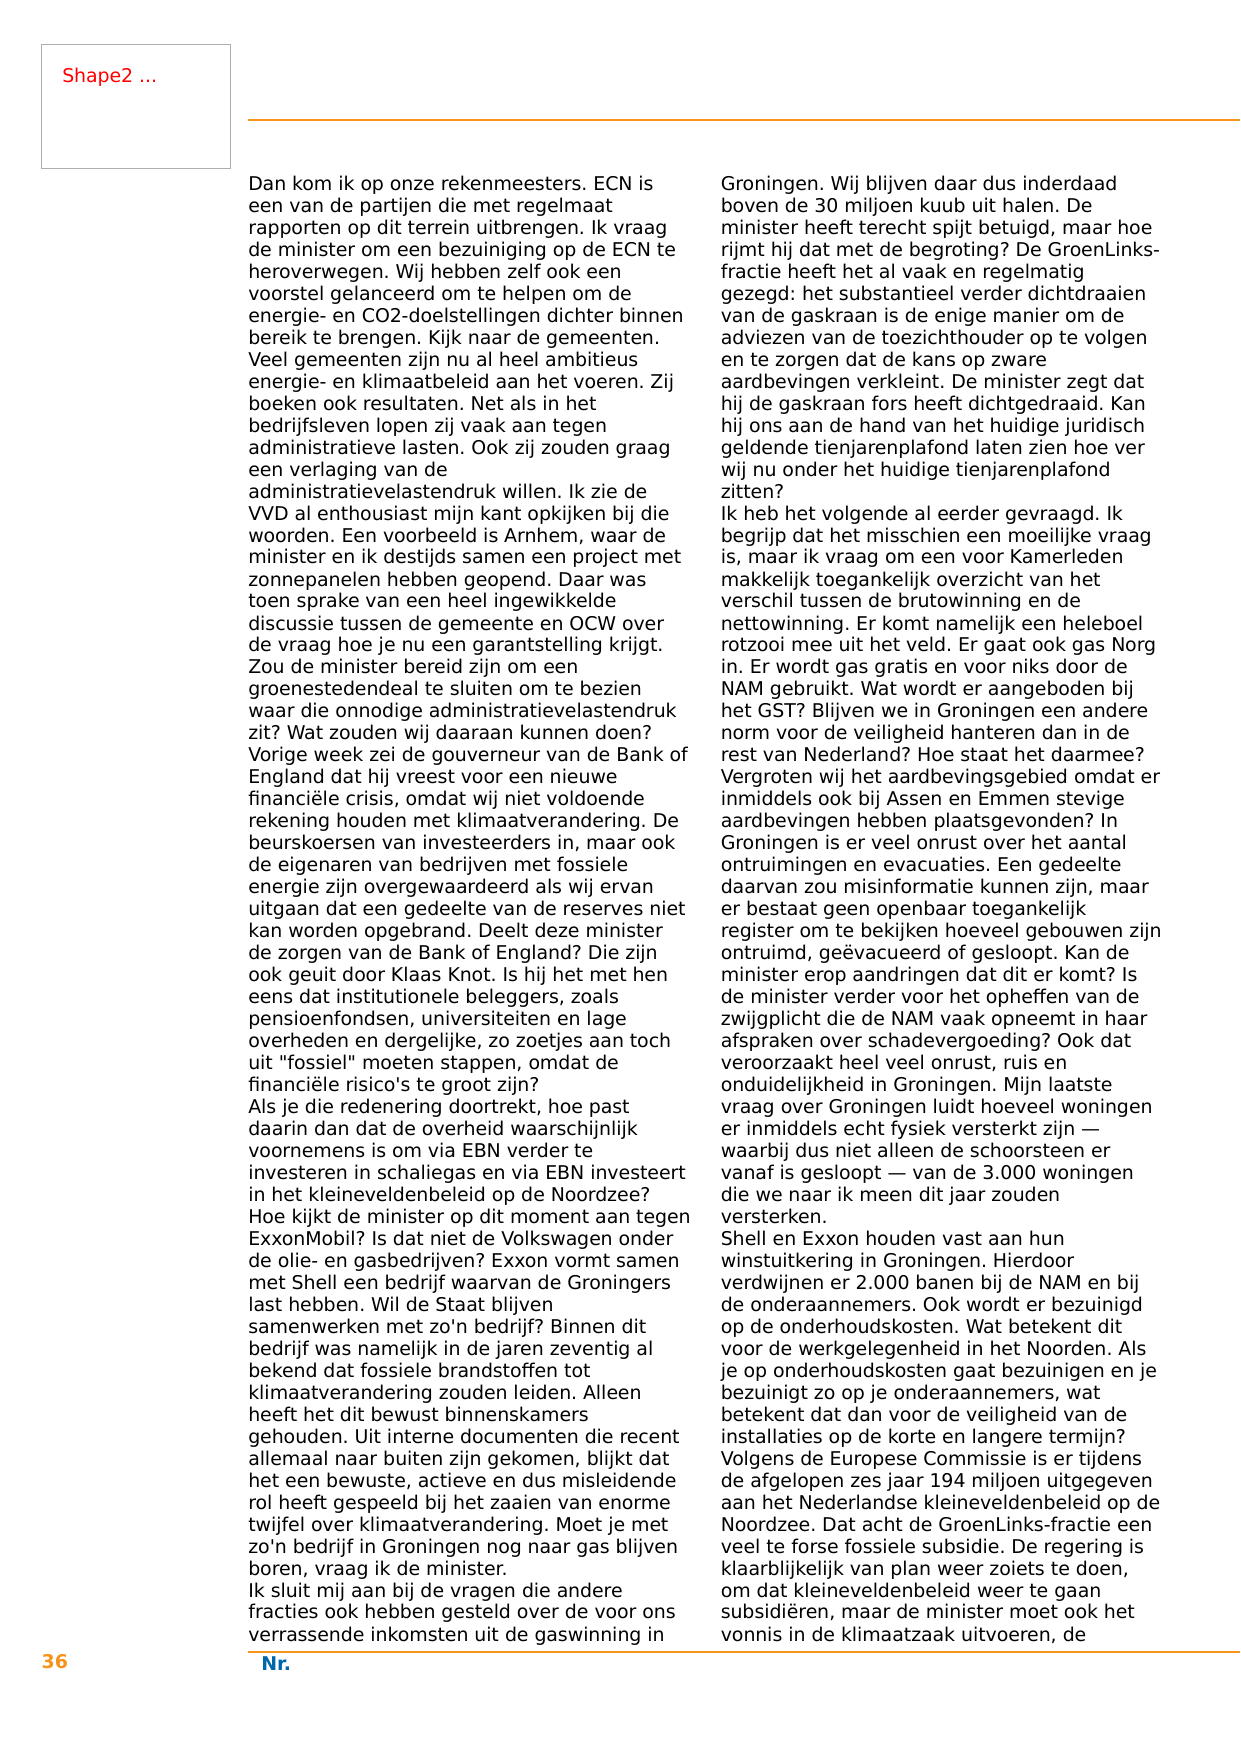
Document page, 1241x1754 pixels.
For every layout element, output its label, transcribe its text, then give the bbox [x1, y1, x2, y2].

text Ik heb het volgende al eerder gevraagd. Ik begrijp dat het misschien een moeilijke vraag is, maar ik vraag om een voor Kamerleden makkelijk toegankelijk overzicht van het verschil tussen de brutowinning en de nettowinning. Er komt namelijk een heleboel rotzooi mee uit het veld. Er gaat ook gas Norg in. Er wordt gas gratis en voor niks door de NAM gebruikt. Wat wordt er aangeboden bij het GST? Blijven we in Groningen een andere norm voor de veiligheid hanteren dan in de rest van Nederland? Hoe staat het daarmee? Vergroten wij het aardbevingsgebied omdat er inmiddels ook bij Assen en Emmen stevige aardbevingen hebben plaatsgevonden? In Groningen is er veel onrust over het aantal ontruimingen en evacuaties. Een gedeelte daarvan zou misinformatie kunnen zijn, maar er bestaat geen openbaar toegankelijk register om te bekijken hoeveel gebouwen zijn ontruimd, geëvacueerd of gesloopt. Kan de minister erop aandringen dat dit er komt? Is de minister verder voor het opheffen van de zwijgplicht die de NAM vaak opneemt in haar afspraken over schadevergoeding? Ook dat veroorzaakt heel veel onrust, ruis en onduidelijkheid in Groningen. Mijn laatste vraag over Groningen luidt hoeveel woningen er inmiddels echt fysiek versterkt zijn — waarbij dus niet alleen de schoorsteen er vanaf is gesloopt — van de 3.000 woningen die we naar ik meen dit jaar zouden versterken. [721, 502, 1163, 1228]
text Groningen. Wij blijven daar dus inderdaad boven de 30 miljoen kuub uit halen. De minister heeft terecht spijt betuigd, maar hoe rijmt hij dat met de begroting? De GroenLinks-fractie heeft het al vaak en regelmatig gezegd: het substantieel verder dichtdraaien van de gaskraan is de enige manier om de adviezen van de toezichthouder op te volgen en te zorgen dat de kans op zware aardbevingen verkleint. De minister zegt dat hij de gaskraan fors heeft dichtgedraaid. Kan hij ons aan de hand van het huidige juridisch geldende tienjarenplafond laten zien hoe ver wij nu onder het huidige tienjarenplafond zitten? [721, 173, 1163, 502]
text Vorige week zei de gouverneur van de Bank of England dat hij vreest voor een nieuwe financiële crisis, omdat wij niet voldoende rekening houden met klimaatverandering. De beurskoersen van investeerders in, maar ook de eigenaren van bedrijven met fossiele energie zijn overgewaardeerd als wij ervan uitgaan dat een gedeelte van de reserves niet kan worden opgebrand. Deelt deze minister de zorgen van de Bank of England? Die zijn ook geuit door Klaas Knot. Is hij het met hen eens dat institutionele beleggers, zoals pensioenfondsen, universiteiten en lage overheden en dergelijke, zo zoetjes aan toch uit "fossiel" moeten stappen, omdat de financiële risico's te groot zijn? [248, 744, 691, 1096]
text Shell en Exxon houden vast aan hun winstuitkering in Groningen. Hierdoor verdwijnen er 2.000 banen bij de NAM en bij de onderaannemers. Ook wordt er bezuinigd op de onderhoudskosten. Wat betekent dit voor de werkgelegenheid in het Noorden. Als je op onderhoudskosten gaat bezuinigen en je bezuinigt zo op je onderaannemers, wat betekent dat dan voor de veiligheid van de installaties op de korte en langere termijn? [721, 1228, 1163, 1448]
text Dan kom ik op onze rekenmeesters. ECN is een van de partijen die met regelmaat rapporten op dit terrein uitbrengen. Ik vraag de minister om een bezuiniging op de ECN te heroverwegen. Wij hebben zelf ook een voorstel gelanceerd om te helpen om de energie- en CO2-doelstellingen dichter binnen bereik te brengen. Kijk naar de gemeenten. Veel gemeenten zijn nu al heel ambitieus energie- en klimaatbeleid aan het voeren. Zij boeken ook resultaten. Net als in het bedrijfsleven lopen zij vaak aan tegen administratieve lasten. Ook zij zouden graag een verlaging van de administratievelastendruk willen. Ik zie de VVD al enthousiast mijn kant opkijken bij die woorden. Een voorbeeld is Arnhem, waar de minister en ik destijds samen een project met zonnepanelen hebben geopend. Daar was toen sprake van een heel ingewikkelde discussie tussen de gemeente en OCW over de vraag hoe je nu een garantstelling krijgt. Zou de minister bereid zijn om een groenestedendeal te sluiten om te bezien waar die onnodige administratievelastendruk zit? Wat zouden wij daaraan kunnen doen? [248, 173, 691, 744]
text Als je die redenering doortrekt, hoe past daarin dan dat de overheid waarschijnlijk voornemens is om via EBN verder te investeren in schaliegas en via EBN investeert in het kleineveldenbeleid op de Noordzee? Hoe kijkt de minister op dit moment aan tegen ExxonMobil? Is dat niet de Volkswagen onder de olie- en gasbedrijven? Exxon vormt samen met Shell een bedrijf waarvan de Groningers last hebben. Wil de Staat blijven samenwerken met zo'n bedrijf? Binnen dit bedrijf was namelijk in de jaren zeventig al bekend dat fossiele brandstoffen tot klimaatverandering zouden leiden. Alleen heeft het dit bewust binnenskamers gehouden. Uit interne documenten die recent allemaal naar buiten zijn gekomen, blijkt dat het een bewuste, actieve en dus misleidende rol heeft gespeeld bij het zaaien van enorme twijfel over klimaatverandering. Moet je met zo'n bedrijf in Groningen nog naar gas blijven boren, vraag ik de minister. [248, 1096, 691, 1579]
text Ik sluit mij aan bij de vragen die andere fracties ook hebben gesteld over de voor ons verrassende inkomsten uit de gaswinning in [248, 1579, 691, 1645]
text Volgens de Europese Commissie is er tijdens de afgelopen zes jaar 194 miljoen uitgegeven aan het Nederlandse kleineveldenbeleid op de Noordzee. Dat acht de GroenLinks-fractie een veel te forse fossiele subsidie. De regering is klaarblijkelijk van plan weer zoiets te doen, om dat kleineveldenbeleid weer te gaan subsidiëren, maar de minister moet ook het vonnis in de klimaatzaak uitvoeren, de [721, 1448, 1163, 1645]
